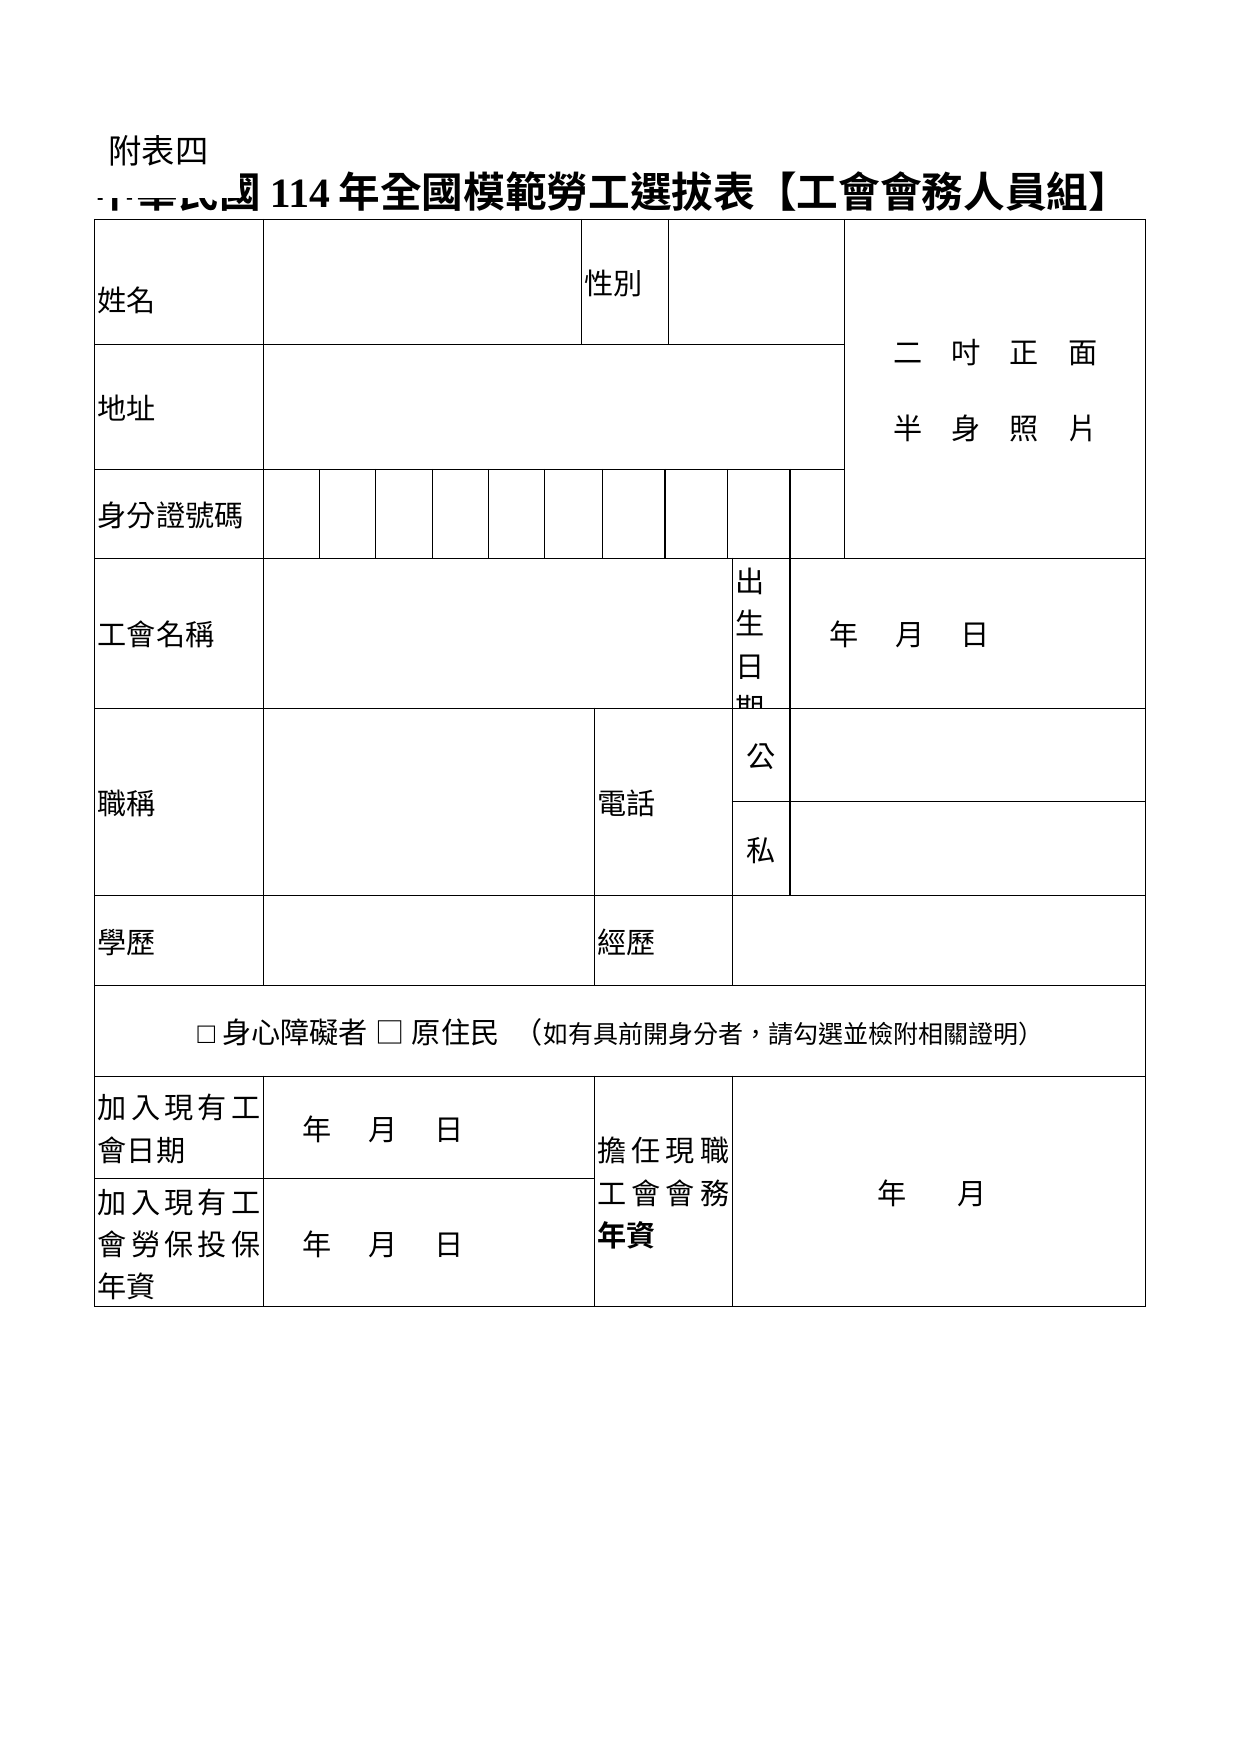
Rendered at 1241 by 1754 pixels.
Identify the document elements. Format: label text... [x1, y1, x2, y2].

table_cell [264, 345, 844, 469]
table_cell 職稱 [95, 709, 263, 895]
table_cell [791, 709, 1145, 801]
table_cell 私 [733, 802, 789, 895]
table_cell [264, 559, 732, 707]
table_cell [733, 896, 1145, 985]
table_header 姓名 [95, 220, 263, 344]
table_cell 年 月 日 [791, 559, 1145, 707]
table_cell [264, 470, 319, 558]
table_cell [728, 470, 789, 558]
table_cell [791, 802, 1145, 895]
table_header 姓名 [93, 117, 240, 198]
table_cell 身分證號碼 [95, 470, 263, 558]
table_header [264, 220, 581, 344]
table_cell 年 月 日 [264, 1179, 594, 1306]
table_cell 年 月 [733, 1077, 1145, 1306]
table_cell 經歷 [595, 896, 732, 985]
table_cell 出生日期 [733, 559, 789, 707]
table_header [669, 220, 844, 344]
table_cell 地址 [95, 345, 263, 469]
table_cell [489, 470, 544, 558]
table_header 二 吋 正 面 半 身 照 片 [845, 220, 1145, 558]
table_cell 公 [733, 709, 789, 801]
table_cell □ 身心障礙者 □ 原住民 （如有具前開身分者，請勾選並檢附相關證明） [95, 986, 1145, 1076]
table_cell 擔任現職工會會務年資 [595, 1077, 732, 1306]
table_cell [320, 470, 375, 558]
table_cell [264, 709, 594, 895]
table_cell [264, 896, 594, 985]
table_header 性別 [582, 220, 668, 344]
table_cell [603, 470, 664, 558]
table_cell 加入現有工會勞保投保年資 [95, 1179, 263, 1306]
table_cell 學歷 [95, 896, 263, 985]
table_cell [666, 470, 727, 558]
text 中華民國114年全國模範勞工選拔表【工會會務人員組】 [94, 159, 1146, 219]
table_cell 加入現有工會日期 [95, 1077, 263, 1178]
table_cell [433, 470, 488, 558]
table_cell [545, 470, 602, 558]
table_cell 年 月 日 [264, 1077, 594, 1178]
table_cell [791, 470, 844, 558]
table_cell [376, 470, 432, 558]
text 中華民國114年全國模範勞工選拔表【工會會務人員組】 [227, 178, 253, 205]
table_cell 工會名稱 [95, 559, 263, 707]
table_cell 電話 [595, 709, 732, 895]
